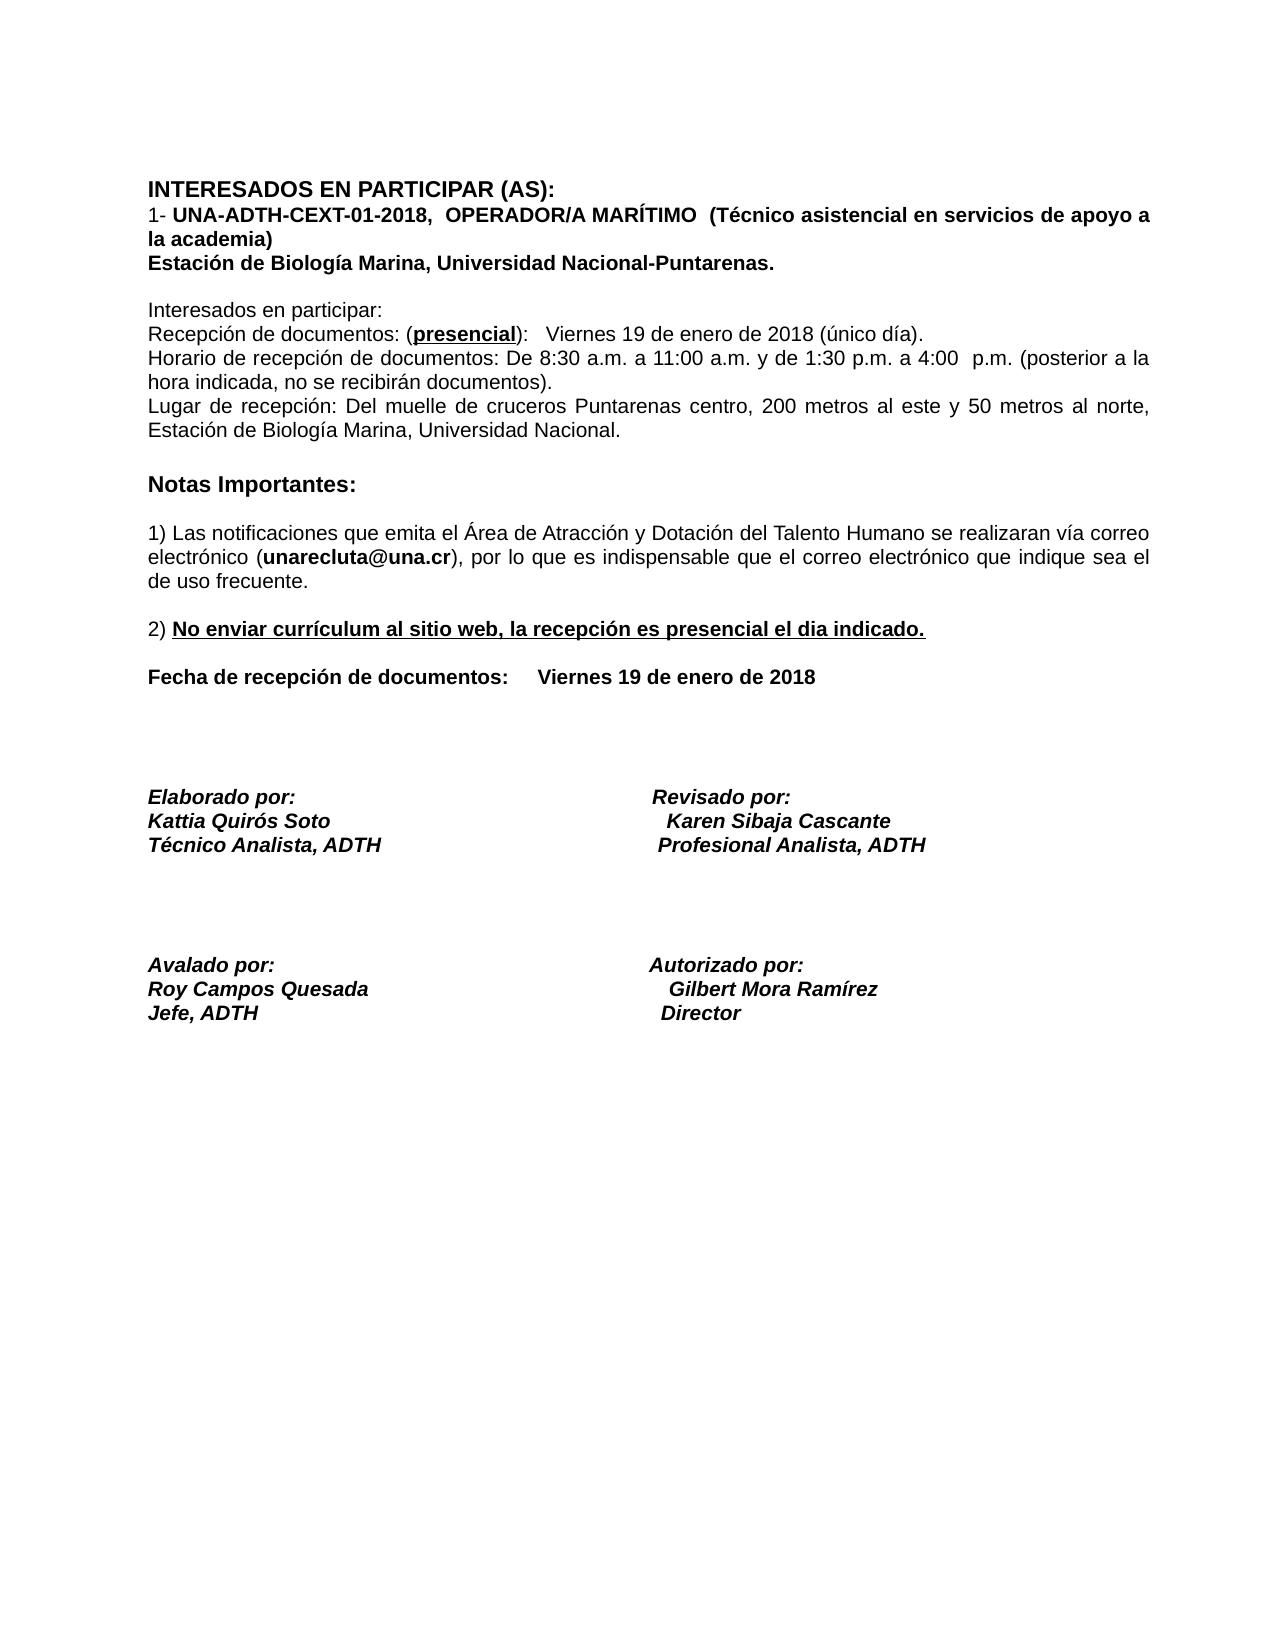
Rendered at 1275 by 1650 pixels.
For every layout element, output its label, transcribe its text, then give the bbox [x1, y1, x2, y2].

text Elaborado por: Revisado por: [148, 785, 1152, 809]
text Roy Campos Quesada Gilbert Mora Ramírez [148, 976, 1152, 1000]
text Lugar de recepción: Del muelle de cruceros Puntarenas centro, 200 metros al este y 50 metros al norte, Estación de Biología Marina, Universidad Nacional. [148, 394, 1152, 442]
text Estación de Biología Marina, Universidad Nacional-Puntarenas. [148, 250, 1152, 274]
text 2) No enviar currículum al sitio web, la recepción es presencial el dia indicado. [148, 617, 1152, 641]
text Jefe, ADTH Director [148, 1000, 1152, 1024]
text INTERESADOS EN PARTICIPAR (AS): [148, 176, 1152, 202]
text Horario de recepción de documentos: De 8:30 a.m. a 11:00 a.m. y de 1:30 p.m. a 4:00 p.m. (posterior a la hora indicada, no se recibirán documentos). [148, 346, 1152, 394]
text Avalado por: Autorizado por: [148, 952, 1152, 976]
text Kattia Quirós Soto Karen Sibaja Cascante [148, 809, 1152, 833]
text Notas Importantes: [148, 471, 1152, 497]
text Interesados en participar: [148, 298, 1152, 322]
text 1) Las notificaciones que emita el Área de Atracción y Dotación del Talento Humano se realizaran vía correo electrónico (unarecluta@una.cr), por lo que es indispensable que el correo electrónico que indique sea el de uso frecuente. [148, 521, 1152, 593]
text 1- UNA-ADTH-CEXT-01-2018, OPERADOR/A MARÍTIMO (Técnico asistencial en servicios de apoyo a la academia) [148, 202, 1152, 250]
text Fecha de recepción de documentos: Viernes 19 de enero de 2018 [148, 665, 1152, 689]
text Técnico Analista, ADTH Profesional Analista, ADTH [148, 833, 1152, 857]
text Recepción de documentos: (presencial): Viernes 19 de enero de 2018 (único día). [148, 322, 1152, 346]
